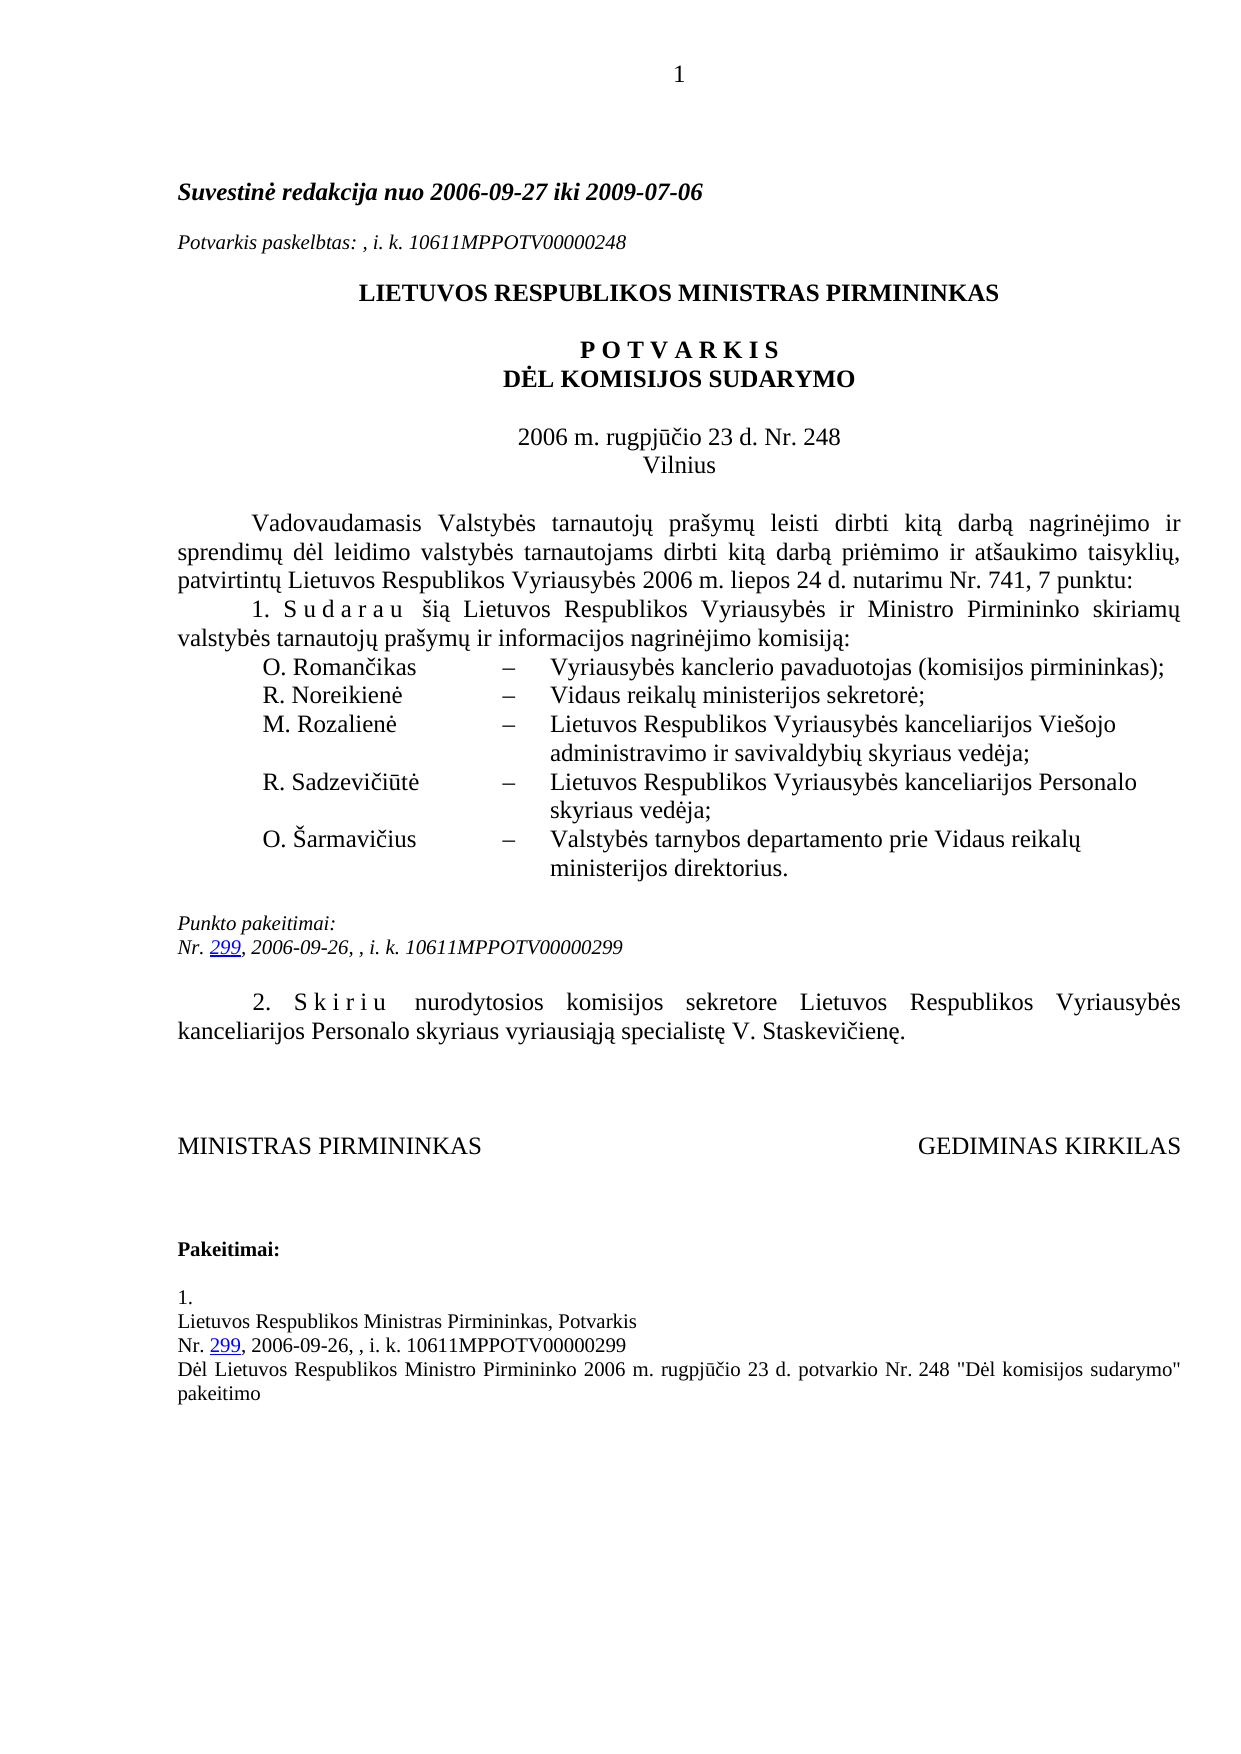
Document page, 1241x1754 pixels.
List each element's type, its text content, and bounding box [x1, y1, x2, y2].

text P O T V A R K I S [177, 336, 1181, 364]
text 2. Skiriu nurodytosios komisijos sekretore Lietuvos Respublikos Vyriausybės kanceliarijos Personalo skyriaus vyriausiąją specialistę V. Staskevičienę. [177, 987, 1181, 1045]
table_cell – [491, 824, 538, 882]
table_cell O. Šarmavičius [177, 824, 491, 882]
text Punkto pakeitimai: [177, 911, 1181, 935]
text Lietuvos Respublikos Ministras Pirmininkas, Potvarkis [177, 1309, 1181, 1333]
table_cell Lietuvos Respublikos Vyriausybės kanceliarijos Personalo skyriaus vedėja; [539, 767, 1181, 824]
table_cell – [491, 709, 538, 767]
text Dėl Lietuvos Respublikos Ministro Pirmininko 2006 m. rugpjūčio 23 d. potvarkio Nr. 248 "Dėl komisijos sudarymo" pakeitimo [177, 1357, 1181, 1405]
table_cell – [491, 681, 538, 709]
text LIETUVOS RESPUBLIKOS MINISTRAS PIRMININKAS [177, 278, 1181, 307]
table_cell M. Rozalienė [177, 709, 491, 767]
text Nr. 299, 2006-09-26, , i. k. 10611MPPOTV00000299 [177, 1333, 1181, 1357]
table_cell R. Noreikienė [177, 681, 491, 709]
text Vadovaudamasis Valstybės tarnautojų prašymų leisti dirbti kitą darbą nagrinėjimo ir sprendimų dėl leidimo valstybės tarnautojams dirbti kitą darbą priėmimo ir atšaukimo taisyklių, patvirtintų Lietuvos Respublikos Vyriausybės 2006 m. liepos 24 d. nutarimu Nr. 741, 7 punktu: [177, 508, 1181, 594]
table_cell R. Sadzevičiūtė [177, 767, 491, 824]
text Nr. 299, 2006-09-26, , i. k. 10611MPPOTV00000299 [177, 935, 1181, 959]
text DĖL KOMISIJOS SUDARYMO [177, 364, 1181, 393]
text 1. [177, 1285, 1181, 1309]
text Vilnius [177, 451, 1181, 479]
text Potvarkis paskelbtas: , i. k. 10611MPPOTV00000248 [177, 230, 1181, 254]
table_header O. Romančikas [177, 652, 491, 681]
text 2006 m. rugpjūčio 23 d. Nr. 248 [177, 422, 1181, 451]
table_header – [491, 652, 538, 681]
table_cell Valstybės tarnybos departamento prie Vidaus reikalų ministerijos direktorius. [539, 824, 1181, 882]
text Ministras Pirmininkas Gediminas Kirkilas [177, 1131, 1181, 1160]
text Suvestinė redakcija nuo 2006-09-27 iki 2009-07-06 [177, 177, 1181, 206]
text 1. Sudarau šią Lietuvos Respublikos Vyriausybės ir Ministro Pirmininko skiriamų valstybės tarnautojų prašymų ir informacijos nagrinėjimo komisiją: [177, 594, 1181, 652]
text Pakeitimai: [177, 1237, 1181, 1261]
table_cell Lietuvos Respublikos Vyriausybės kanceliarijos Viešojo administravimo ir savivaldybių skyriaus vedėja; [539, 709, 1181, 767]
table_header Vyriausybės kanclerio pavaduotojas (komisijos pirmininkas); [539, 652, 1181, 681]
table_cell – [491, 767, 538, 824]
table_cell Vidaus reikalų ministerijos sekretorė; [539, 681, 1181, 709]
